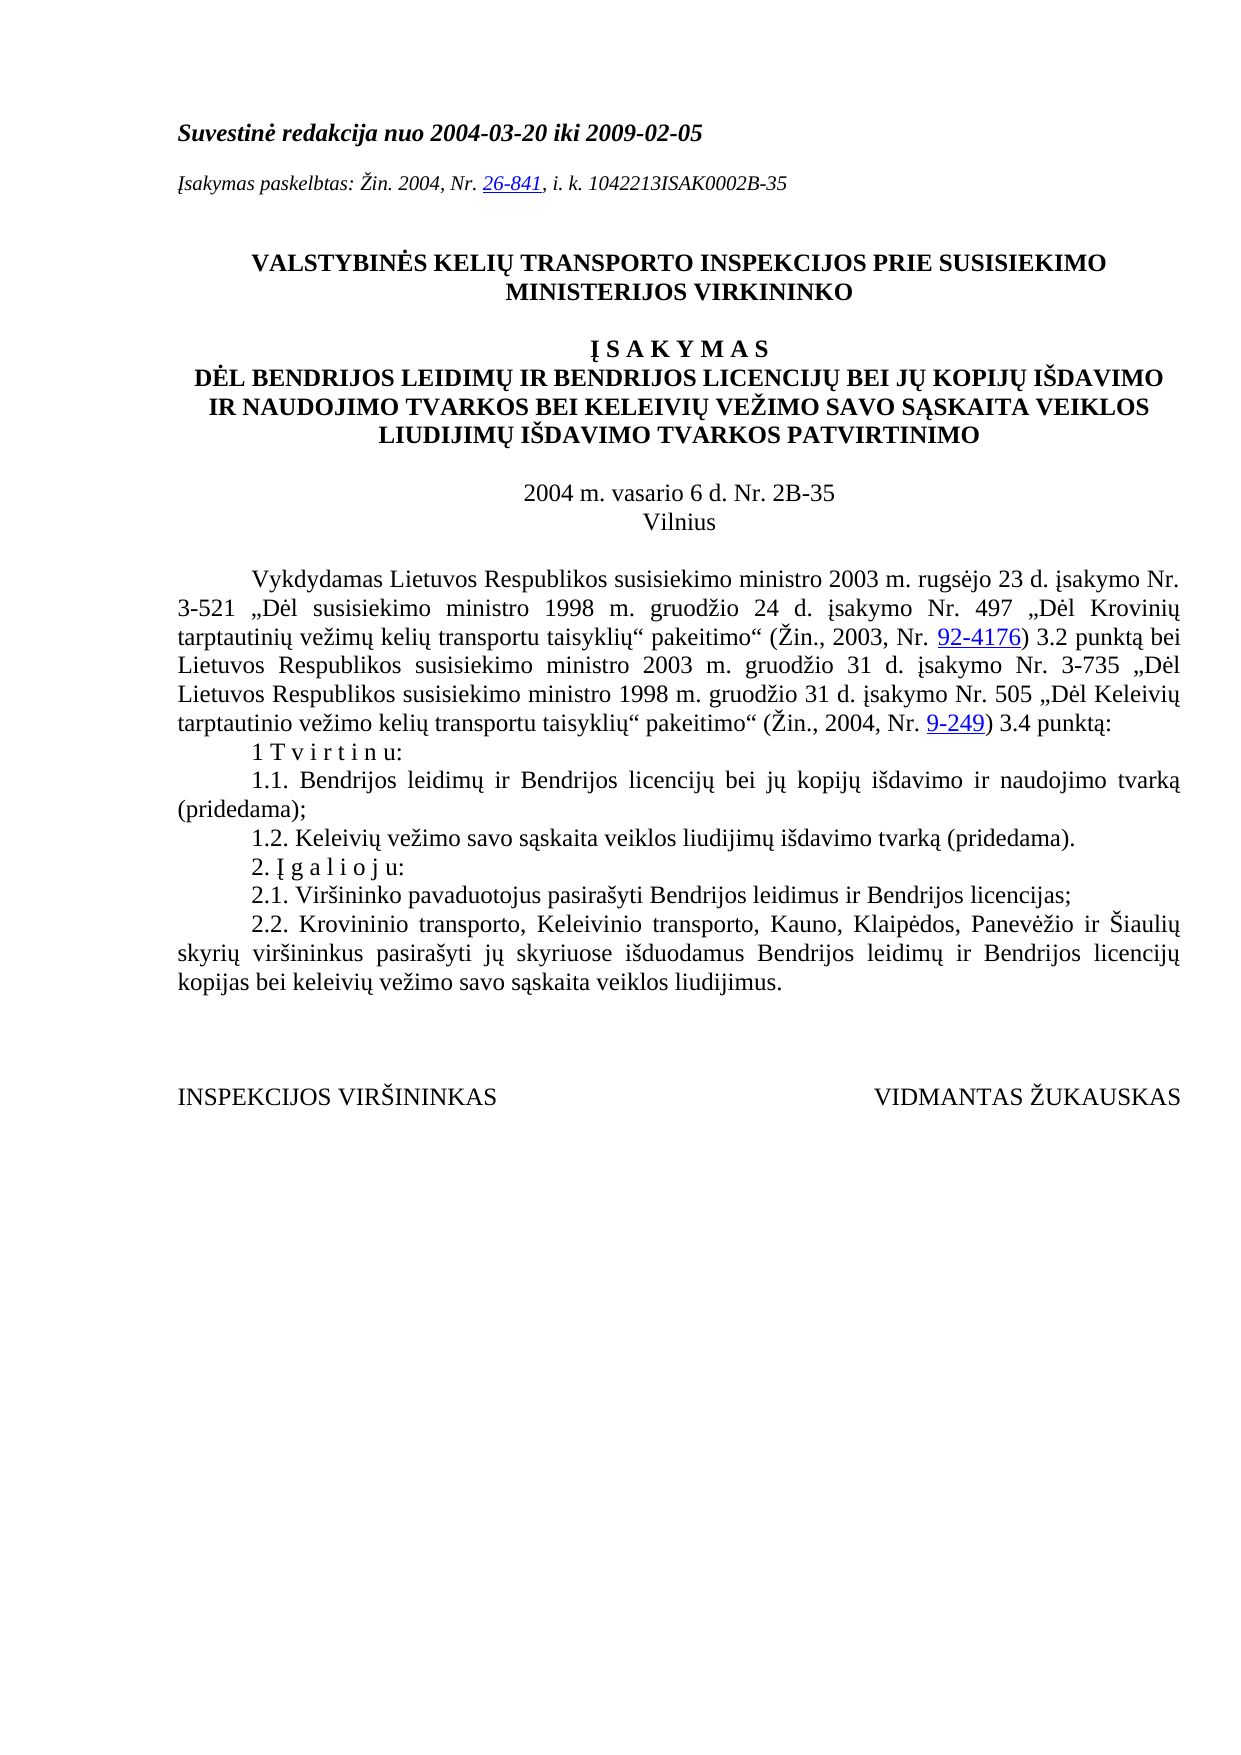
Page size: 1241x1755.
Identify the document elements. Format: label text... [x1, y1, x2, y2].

text VALSTYBINĖS KELIŲ TRANSPORTO INSPEKCIJOS PRIE SUSISIEKIMO MINISTERIJOS VIRKININKO [177, 248, 1181, 305]
text 2.1. Viršininko pavaduotojus pasirašyti Bendrijos leidimus ir Bendrijos licencijas; [177, 880, 1181, 909]
text 2004 m. vasario 6 d. Nr. 2B-35 [177, 478, 1181, 507]
text 1.2. Keleivių vežimo savo sąskaita veiklos liudijimų išdavimo tvarką (pridedama). [177, 823, 1181, 852]
text Vilnius [177, 507, 1181, 535]
text Suvestinė redakcija nuo 2004-03-20 iki 2009-02-05 [177, 118, 1181, 147]
text 2. Įgalioju: [177, 852, 1181, 880]
text DĖL BENDRIJOS LEIDIMŲ IR BENDRIJOS LICENCIJŲ BEI JŲ KOPIJŲ IŠDAVIMO IR NAUDOJIMO TVARKOS BEI KELEIVIŲ VEŽIMO SAVO SĄSKAITA VEIKLOS LIUDIJIMŲ IŠDAVIMO TVARKOS PATVIRTINIMO [177, 363, 1181, 449]
text Vykdydamas Lietuvos Respublikos susisiekimo ministro 2003 m. rugsėjo 23 d. įsakymo Nr. 3-521 „Dėl susisiekimo ministro 1998 m. gruodžio 24 d. įsakymo Nr. 497 „Dėl Krovinių tarptautinių vežimų kelių transportu taisyklių“ pakeitimo“ (Žin., 2003, Nr. 92-4176) 3.2 punktą bei Lietuvos Respublikos susisiekimo ministro 2003 m. gruodžio 31 d. įsakymo Nr. 3-735 „Dėl Lietuvos Respublikos susisiekimo ministro 1998 m. gruodžio 31 d. įsakymo Nr. 505 „Dėl Keleivių tarptautinio vežimo kelių transportu taisyklių“ pakeitimo“ (Žin., 2004, Nr. 9-249) 3.4 punktą: [177, 564, 1181, 737]
text 1 Tvirtinu: [177, 737, 1181, 765]
text 1.1. Bendrijos leidimų ir Bendrijos licencijų bei jų kopijų išdavimo ir naudojimo tvarką (pridedama); [177, 765, 1181, 823]
text Į S A K Y M A S [177, 334, 1181, 363]
text 2.2. Krovininio transporto, Keleivinio transporto, Kauno, Klaipėdos, Panevėžio ir Šiaulių skyrių viršininkus pasirašyti jų skyriuose išduodamus Bendrijos leidimų ir Bendrijos licencijų kopijas bei keleivių vežimo savo sąskaita veiklos liudijimus. [177, 909, 1181, 995]
text Įsakymas paskelbtas: Žin. 2004, Nr. 26-841, i. k. 1042213ISAK0002B-35 [177, 171, 1181, 195]
text INSPEKCIJOS VIRŠININKAS VIDMANTAS ŽUKAUSKAS [177, 1082, 1181, 1110]
